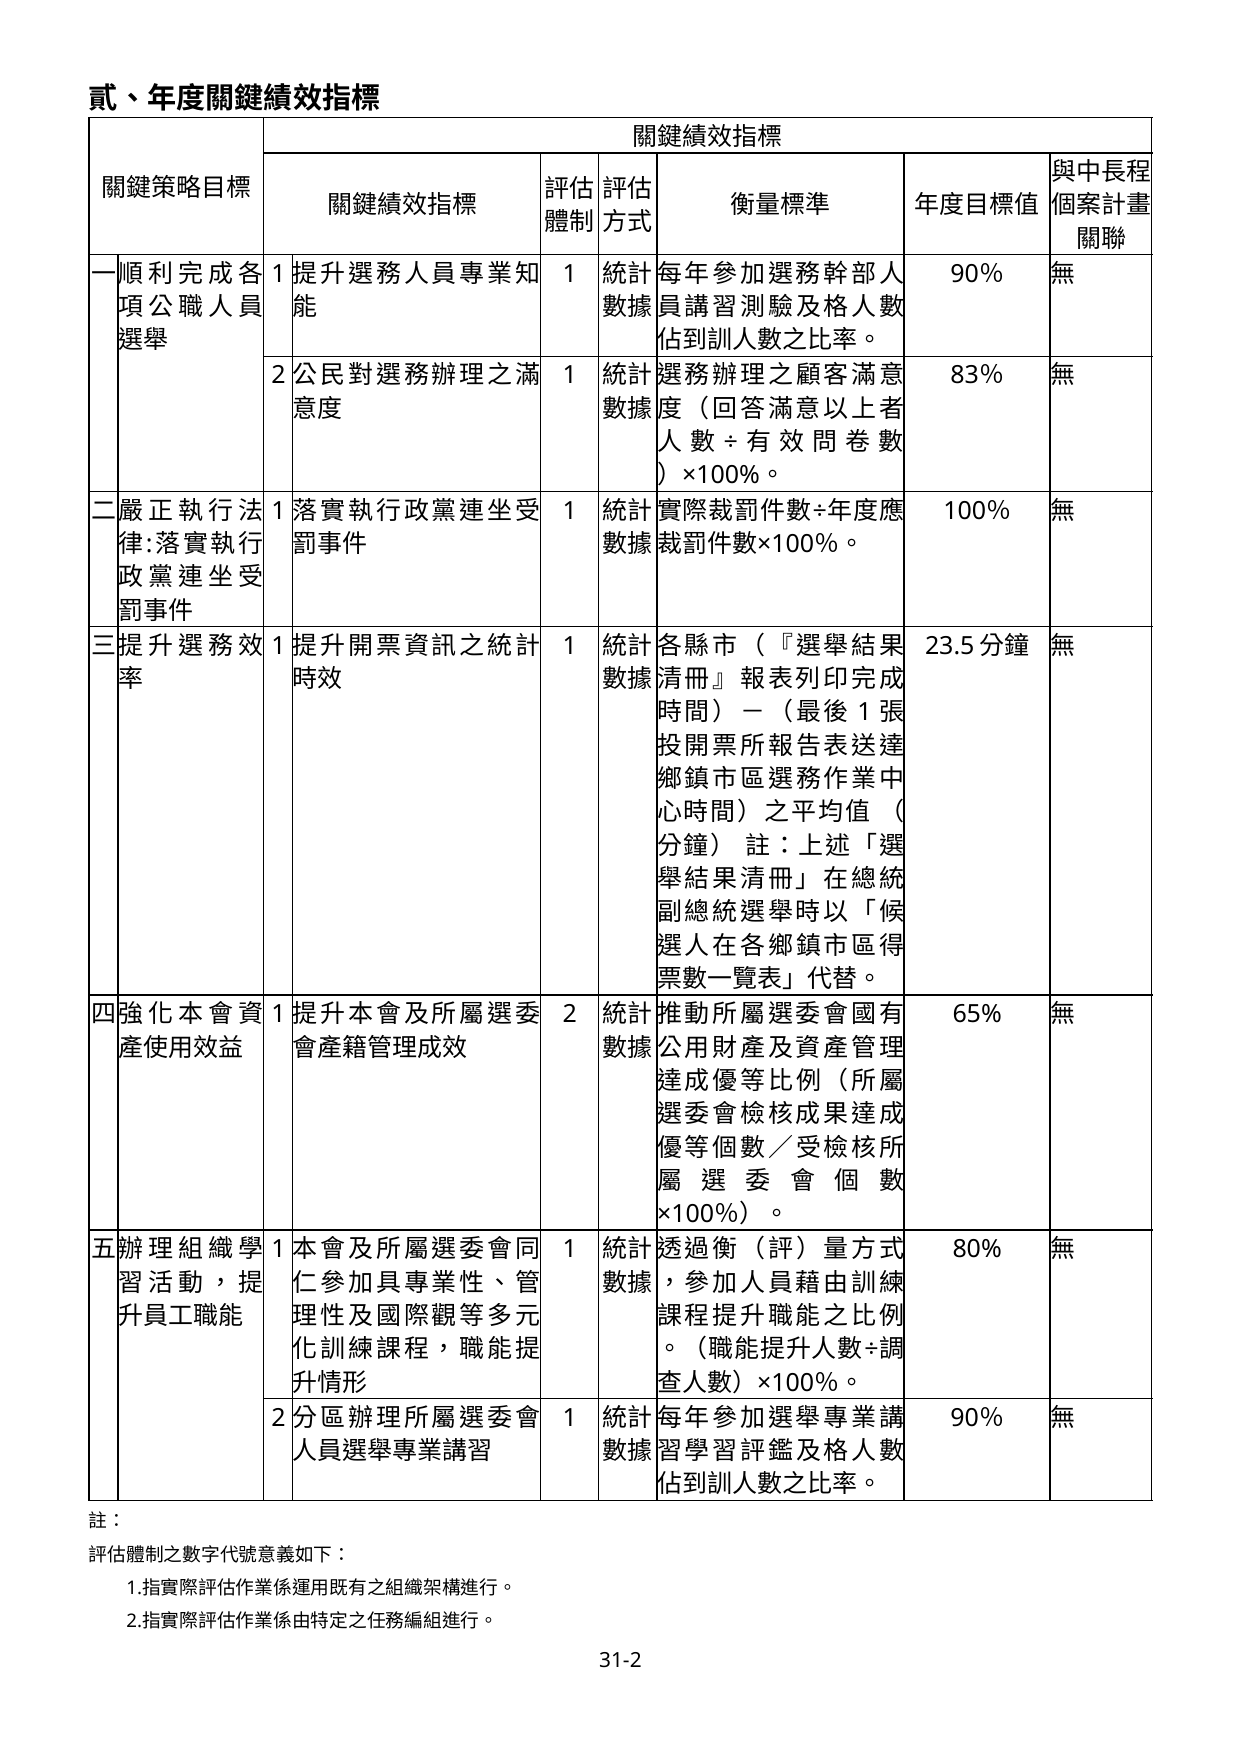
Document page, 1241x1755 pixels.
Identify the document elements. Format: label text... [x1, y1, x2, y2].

text 1.指實際評估作業係運用既有之組織架構進行。 [89, 1568, 1152, 1601]
table_cell 無 [1051, 1231, 1151, 1398]
table_cell 三 [90, 627, 117, 994]
table_cell 每年參加選務幹部人員講習測驗及格人數佔到訓人數之比率。 [658, 255, 903, 356]
table_cell 2 [541, 996, 598, 1229]
table_cell 無 [1051, 255, 1151, 356]
table_cell 統計數據 [599, 1231, 656, 1398]
text 註： [89, 1501, 1152, 1534]
text 評估體制之數字代號意義如下： [89, 1534, 1152, 1568]
table_cell 強化本會資產使用效益 [119, 996, 263, 1229]
table_cell 每年參加選舉專業講習學習評鑑及格人數佔到訓人數之比率。 [658, 1399, 903, 1499]
table_cell 1 [541, 255, 598, 356]
table_cell 100％ [905, 492, 1049, 626]
table_cell 與中長程個案計畫關聯 [1051, 154, 1151, 254]
table_cell 分區辦理所屬選委會人員選舉專業講習 [293, 1399, 540, 1499]
table_cell 實際裁罰件數÷年度應裁罰件數×100％。 [658, 492, 903, 626]
table_cell 1 [541, 1231, 598, 1398]
text 貳、年度關鍵績效指標 [89, 75, 1152, 117]
table_cell 1 [541, 627, 598, 994]
table_cell 統計數據 [599, 357, 656, 491]
table_cell 90％ [905, 255, 1049, 356]
table_cell 落實執行政黨連坐受罰事件 [293, 492, 540, 626]
text 2.指實際評估作業係由特定之任務編組進行。 [89, 1601, 1152, 1634]
table_cell 統計數據 [599, 492, 656, 626]
table_cell 23.5分鐘 [905, 627, 1049, 994]
table_cell 公民對選務辦理之滿意度 [293, 357, 540, 491]
table_cell 2 [264, 357, 292, 491]
table_cell 1 [264, 255, 292, 356]
table_cell 統計數據 [599, 255, 656, 356]
table_cell 無 [1051, 1399, 1151, 1499]
table_cell 2 [264, 1399, 292, 1499]
table_cell 統計數據 [599, 627, 656, 994]
table_cell 評估 方式 [599, 154, 656, 254]
table_cell 提升本會及所屬選委會產籍管理成效 [293, 996, 540, 1229]
table_cell 無 [1051, 627, 1151, 994]
table_header 關鍵策略目標 [90, 118, 263, 254]
table_cell 各縣市（『選舉結果清冊』報表列印完成時間）－（最後1張投開票所報告表送達鄉鎮市區選務作業中心時間）之平均值 （分鐘） 註：上述「選舉結果清冊」在總統副總統選舉時以「候選人在各鄉鎮市區得票數一覽表」代替。 [658, 627, 903, 994]
table_cell 統計數據 [599, 1399, 656, 1499]
table_cell 統計數據 [599, 996, 656, 1229]
table_cell 二 [90, 492, 117, 626]
table_cell 年度目標值 [905, 154, 1049, 254]
table_cell 無 [1051, 492, 1151, 626]
table_cell 90％ [905, 1399, 1049, 1499]
table_cell 1 [264, 627, 292, 994]
table_cell 1 [541, 1399, 598, 1499]
table_cell 推動所屬選委會國有公用財產及資產管理達成優等比例（所屬選委會檢核成果達成優等個數／受檢核所屬選委會個數×100％）。 [658, 996, 903, 1229]
table_cell 選務辦理之顧客滿意度（回答滿意以上者人數÷有效問卷數）×100%。 [658, 357, 903, 491]
table_cell 順利完成各項公職人員選舉 [119, 255, 263, 491]
table_cell 提升選務人員專業知能 [293, 255, 540, 356]
table_cell 一 [90, 255, 117, 491]
table_cell 1 [264, 1231, 292, 1398]
table_cell 衡量標準 [658, 154, 903, 254]
table_cell 無 [1051, 357, 1151, 491]
table_cell 1 [541, 492, 598, 626]
table_cell 四 [90, 996, 117, 1229]
table_cell 辦理組織學習活動，提升員工職能 [119, 1231, 263, 1499]
table_cell 80% [905, 1231, 1049, 1398]
table_cell 提升開票資訊之統計時效 [293, 627, 540, 994]
table_cell 嚴正執行法律:落實執行政黨連坐受罰事件 [119, 492, 263, 626]
table_cell 1 [541, 357, 598, 491]
table_cell 提升選務效率 [119, 627, 263, 994]
table_cell 無 [1051, 996, 1151, 1229]
table_header 關鍵績效指標 [264, 118, 1151, 152]
table_cell 透過衡（評）量方式，參加人員藉由訓練課程提升職能之比例。（職能提升人數÷調查人數）×100％。 [658, 1231, 903, 1398]
table_cell 1 [264, 492, 292, 626]
table_cell 1 [264, 996, 292, 1229]
table_cell 65% [905, 996, 1049, 1229]
table_cell 關鍵績效指標 [264, 154, 540, 254]
table_cell 五 [90, 1231, 117, 1499]
table_cell 本會及所屬選委會同仁參加具專業性、管理性及國際觀等多元化訓練課程，職能提升情形 [293, 1231, 540, 1398]
table_cell 83％ [905, 357, 1049, 491]
table_cell 評估 體制 [541, 154, 598, 254]
